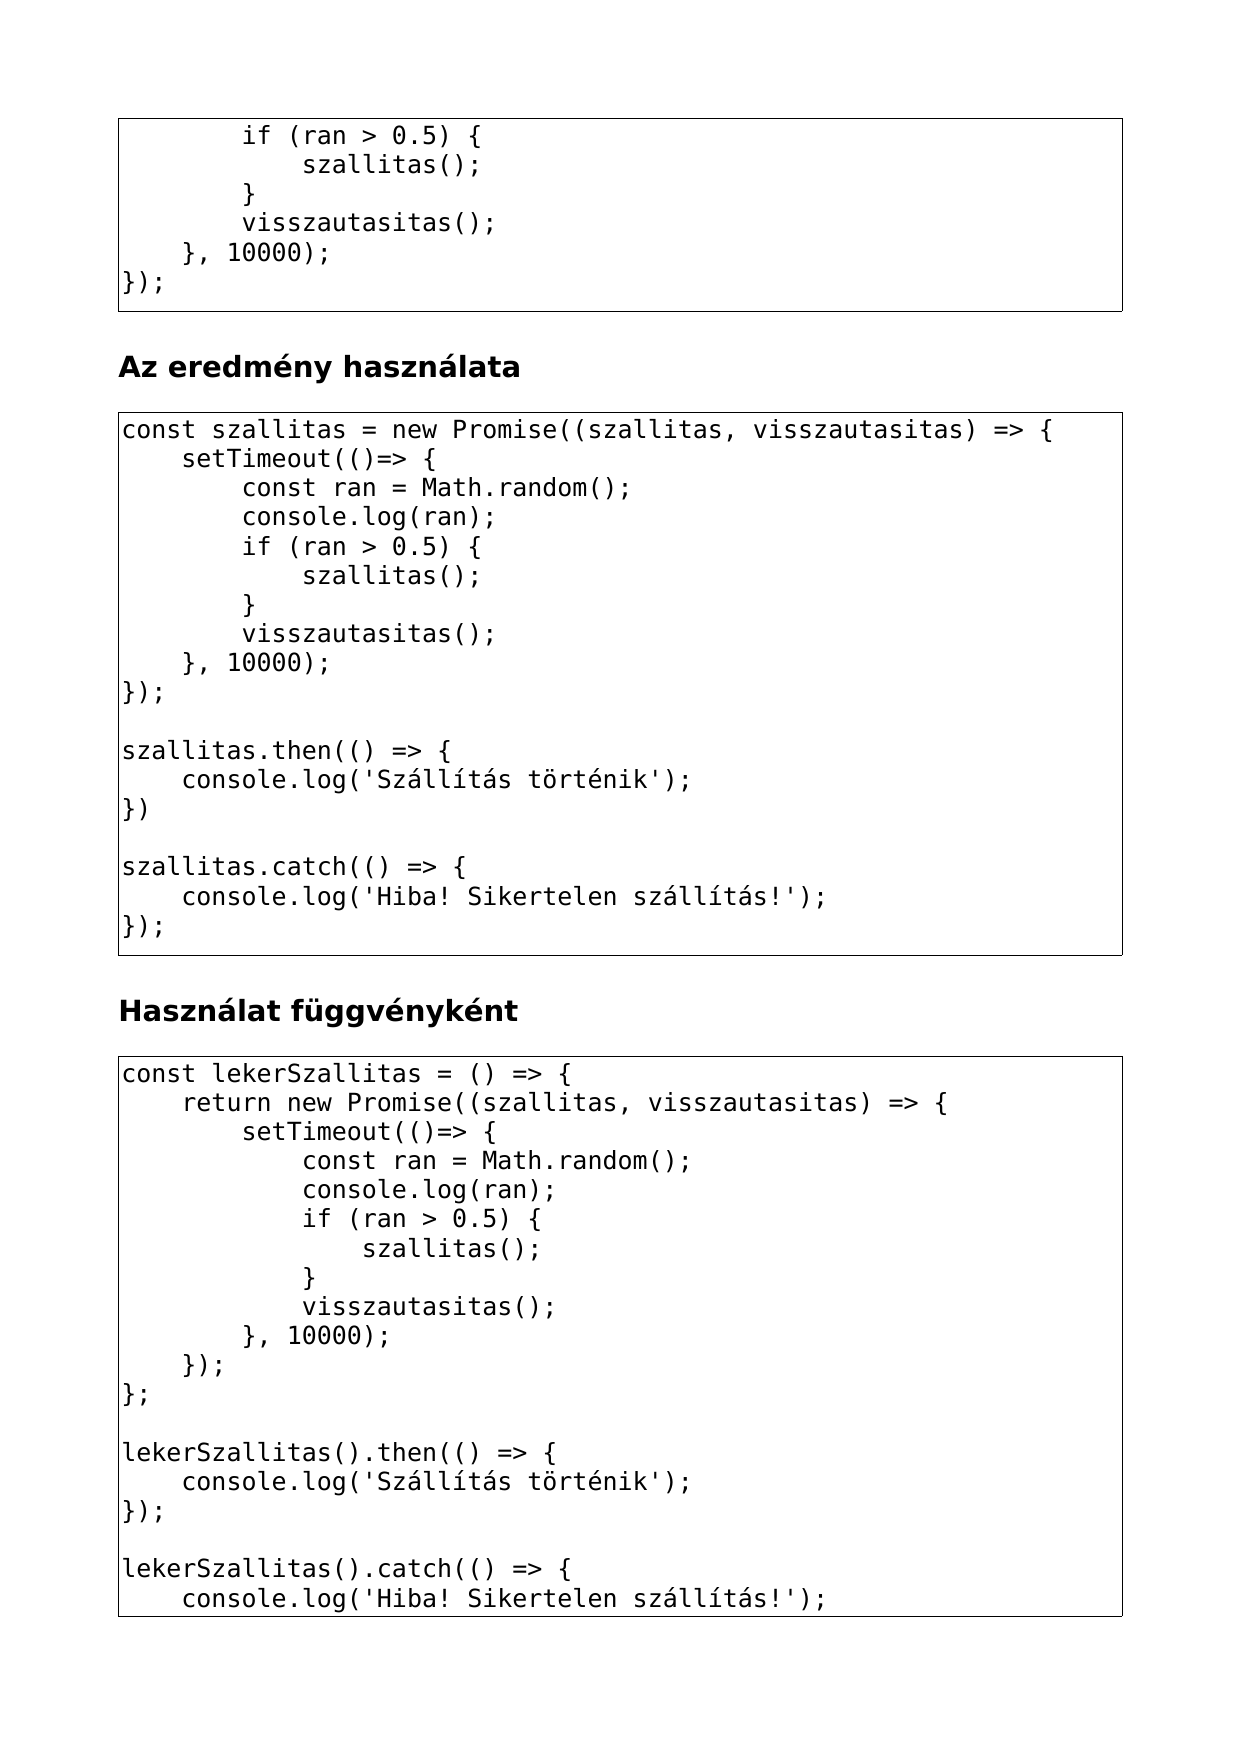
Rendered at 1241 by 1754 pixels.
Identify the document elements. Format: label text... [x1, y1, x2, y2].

table_header if (ran > 0.5) { szallitas(); } visszautasitas(); }, 10000); }); [119, 119, 1122, 311]
table_header const szallitas = new Promise((szallitas, visszautasitas) => { setTimeout(()=> { const ran = Math.random(); console.log(ran); if (ran > 0.5) { szallitas(); } visszautasitas(); }, 10000); }); szallitas.then(() => { console.log('Szállítás történik'); }) szallitas.catch(() => { console.log('Hiba! Sikertelen szállítás!'); }); [119, 413, 1122, 955]
subtitle Az eredmény használata [118, 351, 1122, 385]
subtitle Használat függvényként [118, 994, 1122, 1028]
table_header const lekerSzallitas = () => { return new Promise((szallitas, visszautasitas) => { setTimeout(()=> { const ran = Math.random(); console.log(ran); if (ran > 0.5) { szallitas(); } visszautasitas(); }, 10000); }); }; lekerSzallitas().then(() => { console.log('Szállítás történik'); }); lekerSzallitas().catch(() => { console.log('Hiba! Sikertelen szállítás!'); [119, 1057, 1122, 1616]
